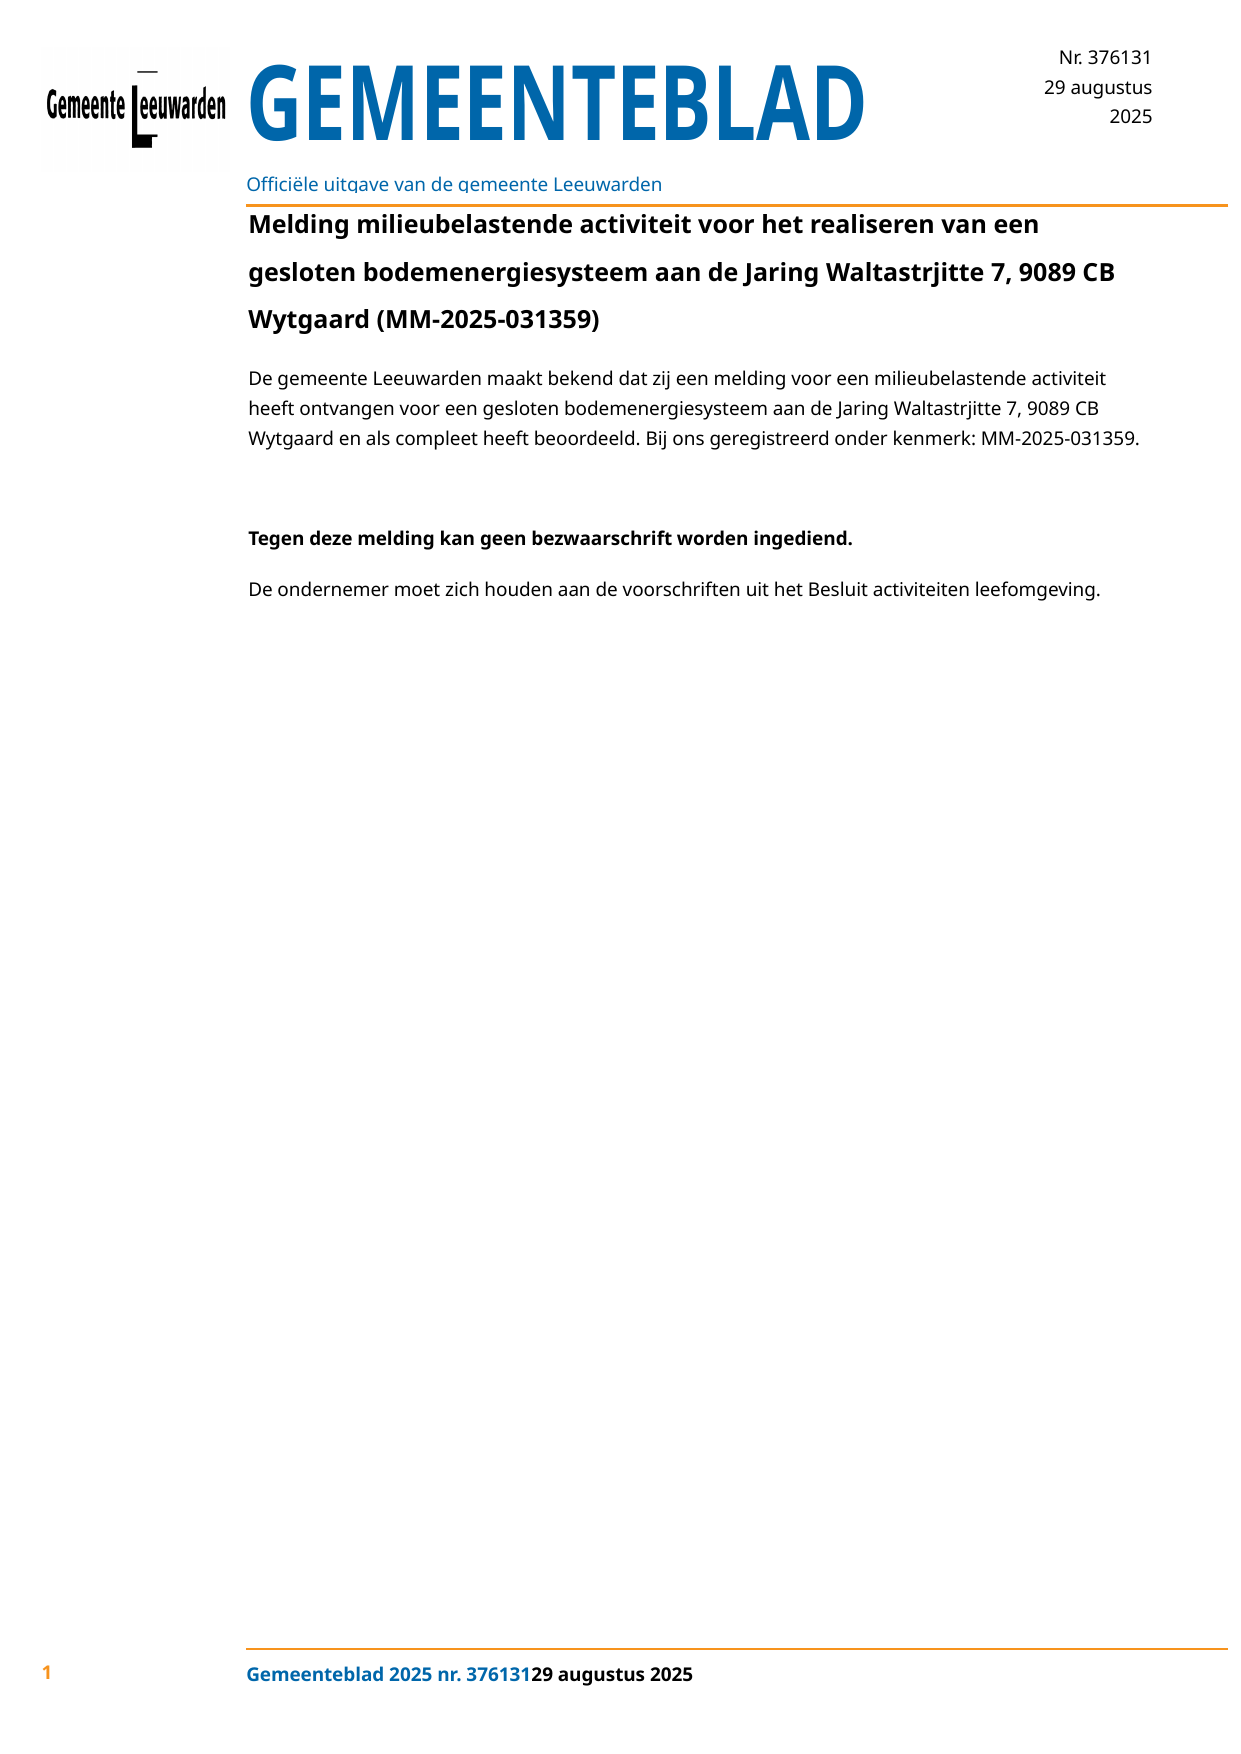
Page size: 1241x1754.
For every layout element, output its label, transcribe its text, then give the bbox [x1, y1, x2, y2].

text De ondernemer moet zich houden aan de voorschriften uit het Besluit activiteiten leefomgeving. [248, 576, 1152, 602]
text De gemeente Leeuwarden maakt bekend dat zij een melding voor een milieubelastende activiteit heeft ontvangen voor een gesloten bodemenergiesysteem aan de Jaring Waltastrjitte 7, 9089 CB Wytgaard en als compleet heeft beoordeeld. Bij ons geregistreerd onder kenmerk: MM-2025-031359. [248, 366, 1152, 450]
text Tegen deze melding kan geen bezwaarschrift worden ingediend. [248, 526, 1152, 551]
picture [41, 47, 231, 172]
text Melding milieubelastende activiteit voor het realiseren van een gesloten bodemenergiesysteem aan de Jaring Waltastrjitte 7, 9089 CB Wytgaard (MM-2025-031359) [248, 207, 1152, 336]
